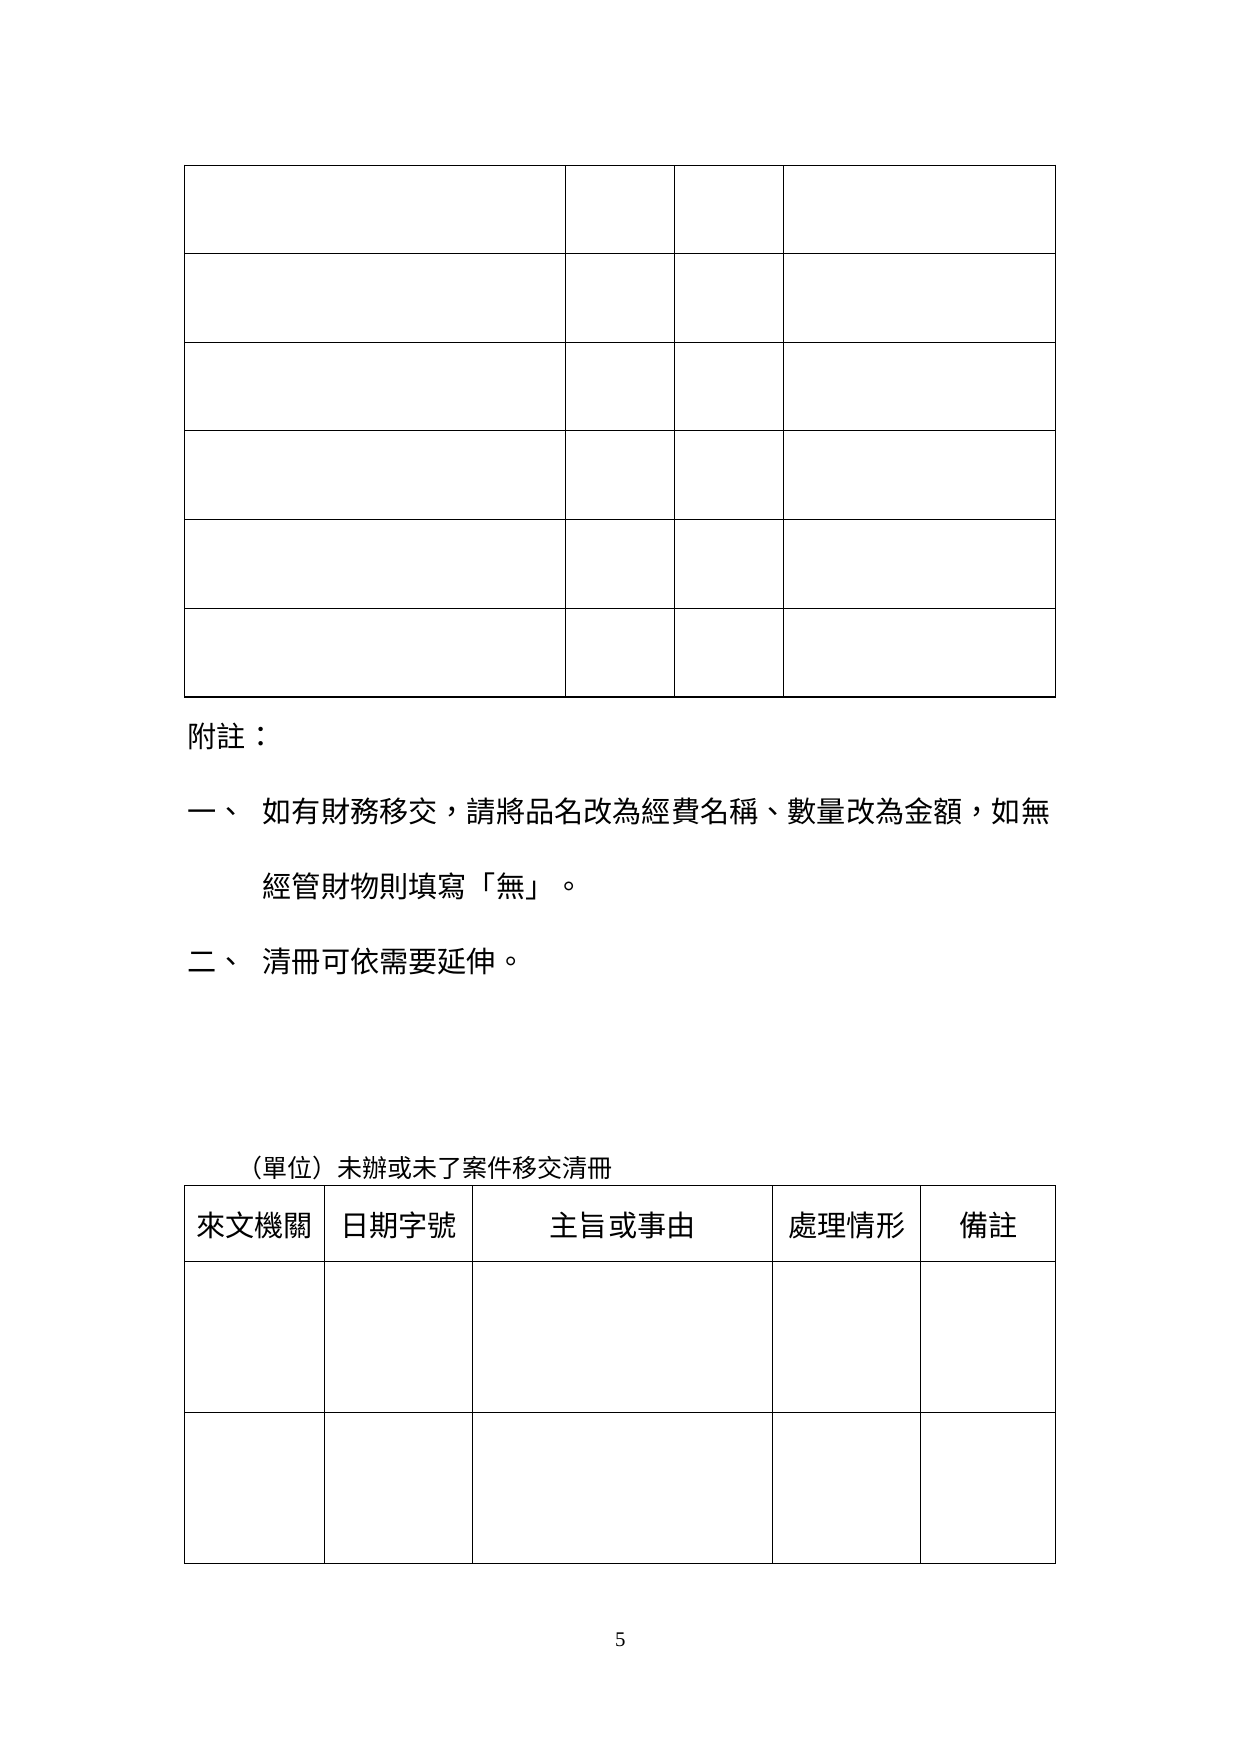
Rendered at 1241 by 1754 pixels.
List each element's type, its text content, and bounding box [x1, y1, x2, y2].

table_cell [675, 254, 783, 342]
table_cell [773, 1413, 920, 1563]
table_cell [784, 254, 1055, 342]
list 清冊可依需要延伸。 [187, 922, 1053, 997]
table_cell [566, 520, 674, 608]
text （單位）未辦或未了案件移交清冊 [187, 1147, 1053, 1185]
list 如有財務移交，請將品名改為經費名稱、數量改為金額，如無經管財物則填寫「無」。 [187, 772, 1053, 922]
table_cell [473, 1262, 772, 1412]
table_cell [784, 343, 1055, 430]
table_cell [185, 1262, 324, 1412]
table_cell [473, 1413, 772, 1563]
table_cell [185, 166, 565, 253]
table_header 備註 [921, 1186, 1055, 1261]
table_cell [566, 609, 674, 696]
table_cell [185, 1413, 324, 1563]
table_cell [675, 166, 783, 253]
table_cell [784, 166, 1055, 253]
table_cell [784, 431, 1055, 519]
table_cell [566, 343, 674, 430]
table_cell [675, 431, 783, 519]
table_cell [773, 1262, 920, 1412]
table_header 處理情形 [773, 1186, 920, 1261]
table_cell [185, 431, 565, 519]
table_cell [185, 254, 565, 342]
text 附註： [187, 698, 1053, 772]
table_cell [921, 1262, 1055, 1412]
table_cell [921, 1413, 1055, 1563]
table_cell [185, 520, 565, 608]
table_cell [675, 609, 783, 696]
table_cell [675, 520, 783, 608]
table_header 來文機關 [185, 1186, 324, 1261]
table_cell [325, 1413, 472, 1563]
table_cell [784, 520, 1055, 608]
table_cell [185, 609, 565, 696]
table_cell [185, 343, 565, 430]
table_cell [566, 166, 674, 253]
table_header 主旨或事由 [473, 1186, 772, 1261]
table_cell [675, 343, 783, 430]
table_cell [566, 254, 674, 342]
table_header 日期字號 [325, 1186, 472, 1261]
table_cell [566, 431, 674, 519]
table_cell [784, 609, 1055, 696]
table_cell [325, 1262, 472, 1412]
